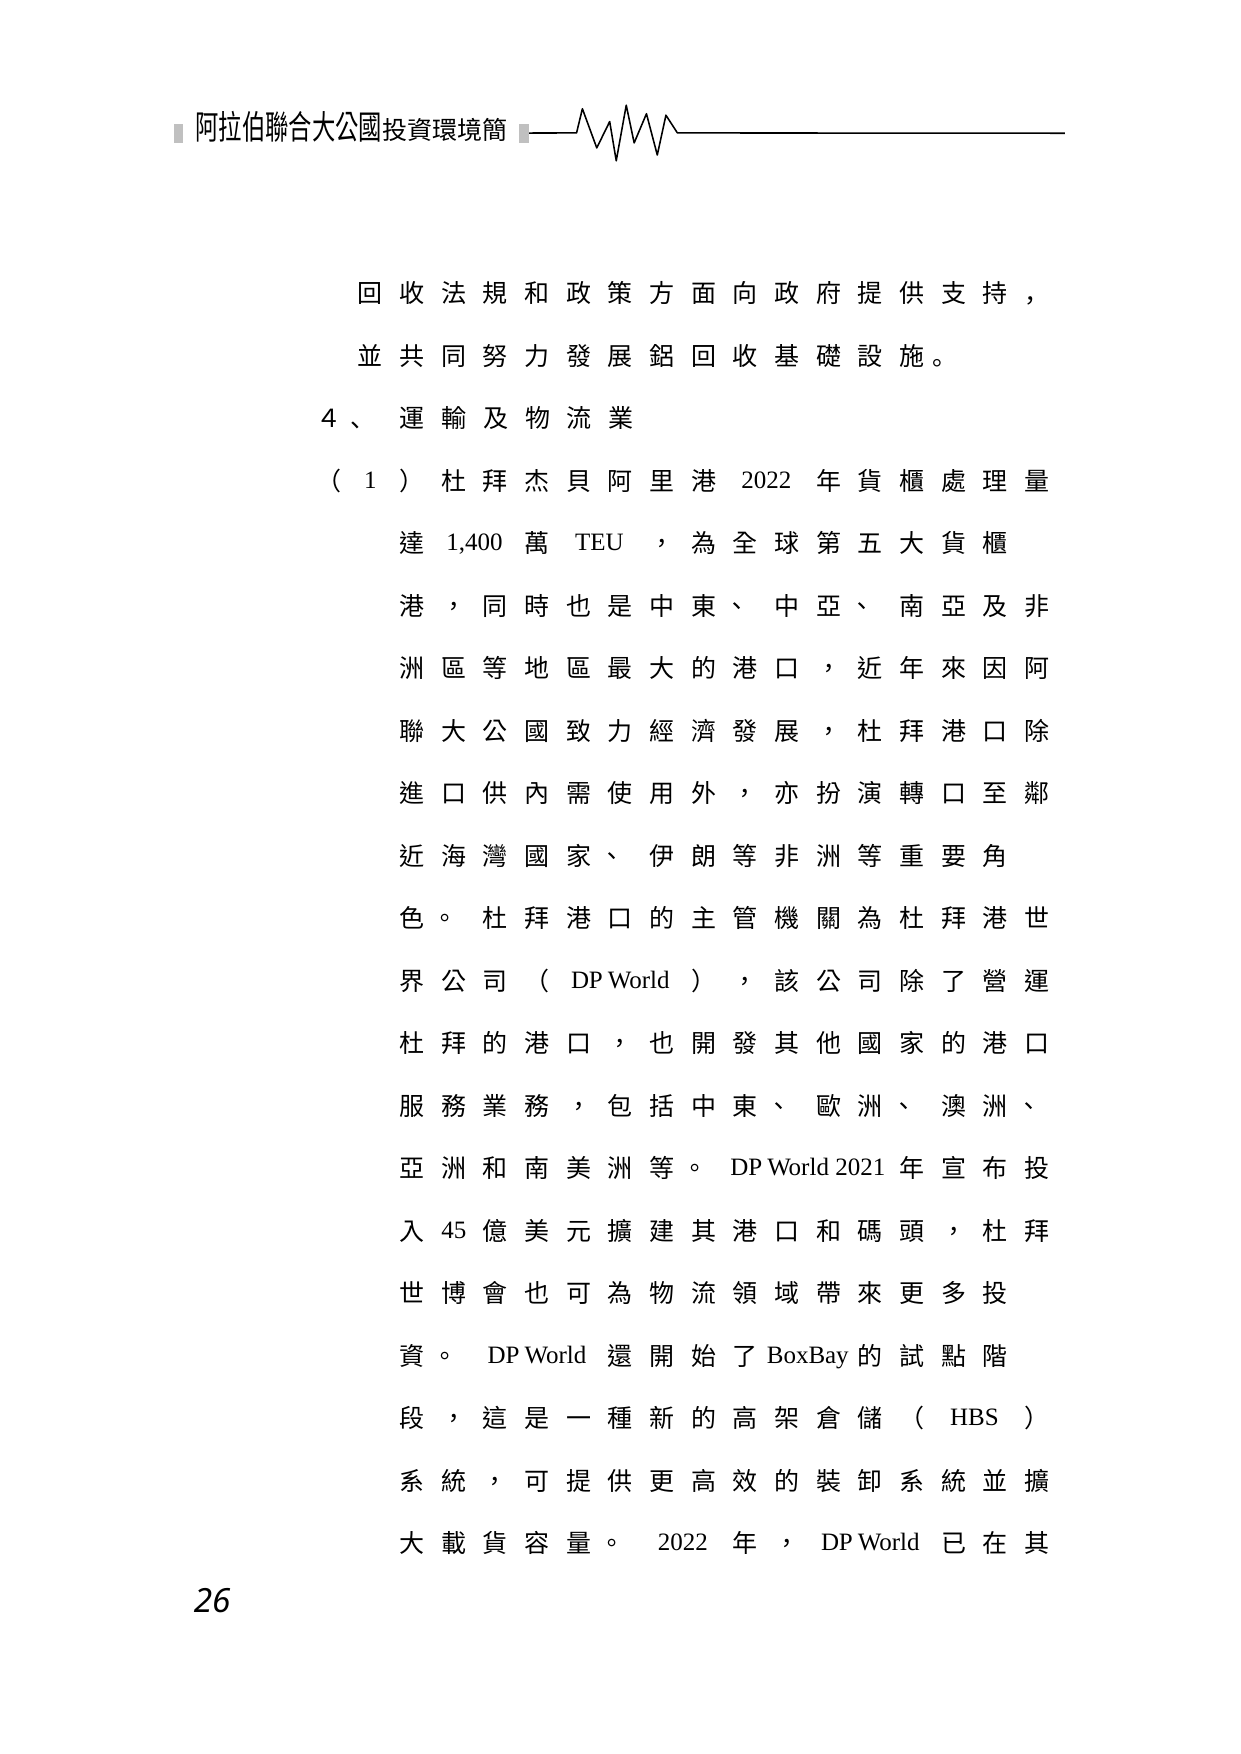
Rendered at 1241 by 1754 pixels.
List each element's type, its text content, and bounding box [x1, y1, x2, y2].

text （1）杜拜杰貝阿里港2022年貨櫃處理量達1,400萬TEU，為全球第五大貨櫃港，同時也是中東、中亞、南亞及非洲區等地區最大的港口，近年來因阿聯大公國致力經濟發展，杜拜港口除進口供內需使用外，亦扮演轉口至鄰近海灣國家、伊朗等非洲等重要角色。杜拜港口的主管機關為杜拜港世界公司（DP World），該公司除了營運杜拜的港口，也開發其他國家的港口服務業務，包括中東、歐洲、澳洲、亞洲和南美洲等。DP World 2021年宣布投入45億美元擴建其港口和碼頭，杜拜世博會也可為物流領域帶來更多投資。DP World還開始了BoxBay的試點階段，這是一種新的高架倉儲（HBS）系統，可提供更高效的裝卸系統並擴大載貨容量。2022年，DP World已在其 [306, 438, 1058, 1563]
text ４、運輸及物流業 [281, 375, 1058, 438]
text 回收法規和政策方面向政府提供支持，並共同努力發展鋁回收基礎設施。 [330, 250, 1058, 375]
